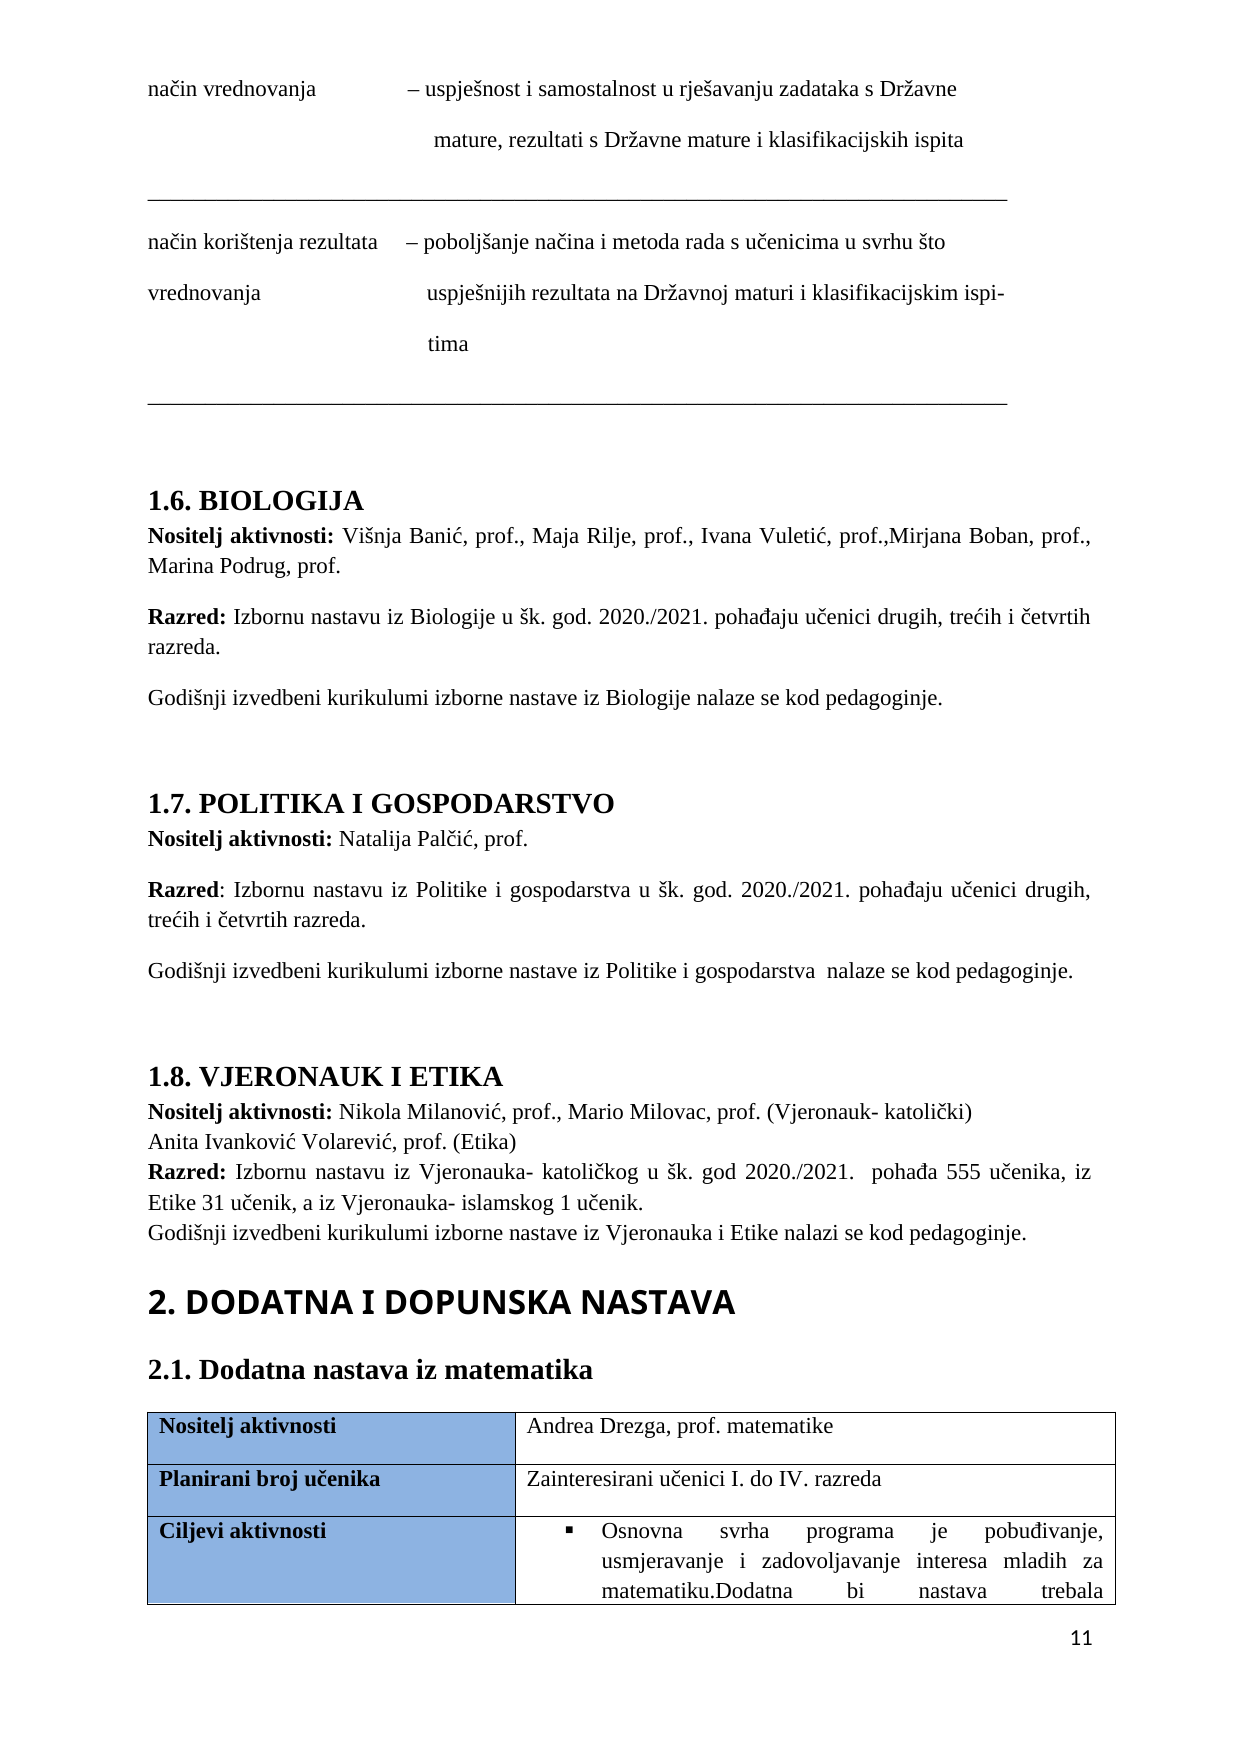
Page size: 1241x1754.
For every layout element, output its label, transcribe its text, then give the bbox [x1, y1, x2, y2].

table_cell Planirani broj učenika [148, 1465, 515, 1516]
table_cell Zainteresirani učenici I. do IV. razreda [516, 1465, 1115, 1516]
text tima [148, 330, 1092, 357]
text način korištenja rezultata – poboljšanje načina i metoda rada s učenicima u svrhu što [148, 228, 1092, 254]
text 1.6. BIOLOGIJA [148, 483, 1092, 517]
table_cell Osnovna svrha programa je pobuđivanje, usmjeravanje i zadovoljavanje interesa mladih za matematiku.Dodatna bi nastava trebala [516, 1517, 1115, 1603]
text 1.8. VJERONAUK I ETIKA [148, 1059, 1092, 1093]
text vrednovanja uspješnijih rezultata na Državnoj maturi i klasifikacijskim ispi- [148, 279, 1092, 306]
text Godišnji izvedbeni kurikulumi izborne nastave iz Politike i gospodarstva nalaze se kod pedagoginje. [148, 957, 1092, 984]
table_header Andrea Drezga, prof. matematike [516, 1413, 1115, 1464]
text Anita Ivanković Volarević, prof. (Etika) [148, 1128, 1092, 1154]
text Godišnji izvedbeni kurikulumi izborne nastave iz Vjeronauka i Etike nalazi se kod pedagoginje. [148, 1219, 1092, 1245]
text ___________________________________________________________________________ [148, 177, 1092, 203]
text 1.7. POLITIKA I GOSPODARSTVO [148, 786, 1092, 820]
text Razred: Izbornu nastavu iz Biologije u šk. god. 2020./2021. pohađaju učenici drugih, trećih i četvrtih razreda. [148, 603, 1092, 660]
text Nositelj aktivnosti: Natalija Palčić, prof. [148, 825, 1092, 851]
text 2.1. Dodatna nastava iz matematika [148, 1352, 1092, 1386]
text mature, rezultati s Državne mature i klasifikacijskih ispita [148, 126, 1092, 152]
text Godišnji izvedbeni kurikulumi izborne nastave iz Biologije nalaze se kod pedagoginje. [148, 684, 1092, 711]
text Razred: Izbornu nastavu iz Politike i gospodarstva u šk. god. 2020./2021. pohađaju učenici drugih, trećih i četvrtih razreda. [148, 876, 1092, 933]
table_cell Ciljevi aktivnosti [148, 1517, 515, 1603]
text Razred: Izbornu nastavu iz Vjeronauka- katoličkog u šk. god 2020./2021. pohađa 555 učenika, iz Etike 31 učenik, a iz Vjeronauka- islamskog 1 učenik. [148, 1158, 1092, 1215]
text način vrednovanja – uspješnost i samostalnost u rješavanju zadataka s Državne [148, 75, 1092, 101]
table_header Nositelj aktivnosti [148, 1413, 515, 1464]
text ___________________________________________________________________________ [148, 381, 1092, 408]
text Nositelj aktivnosti: Nikola Milanović, prof., Mario Milovac, prof. (Vjeronauk- katolički) [148, 1098, 1092, 1124]
text 2. DODATNA I DOPUNSKA NASTAVA [148, 1279, 1092, 1324]
text Nositelj aktivnosti: Višnja Banić, prof., Maja Rilje, prof., Ivana Vuletić, prof.,Mirjana Boban, prof., Marina Podrug, prof. [148, 522, 1092, 578]
